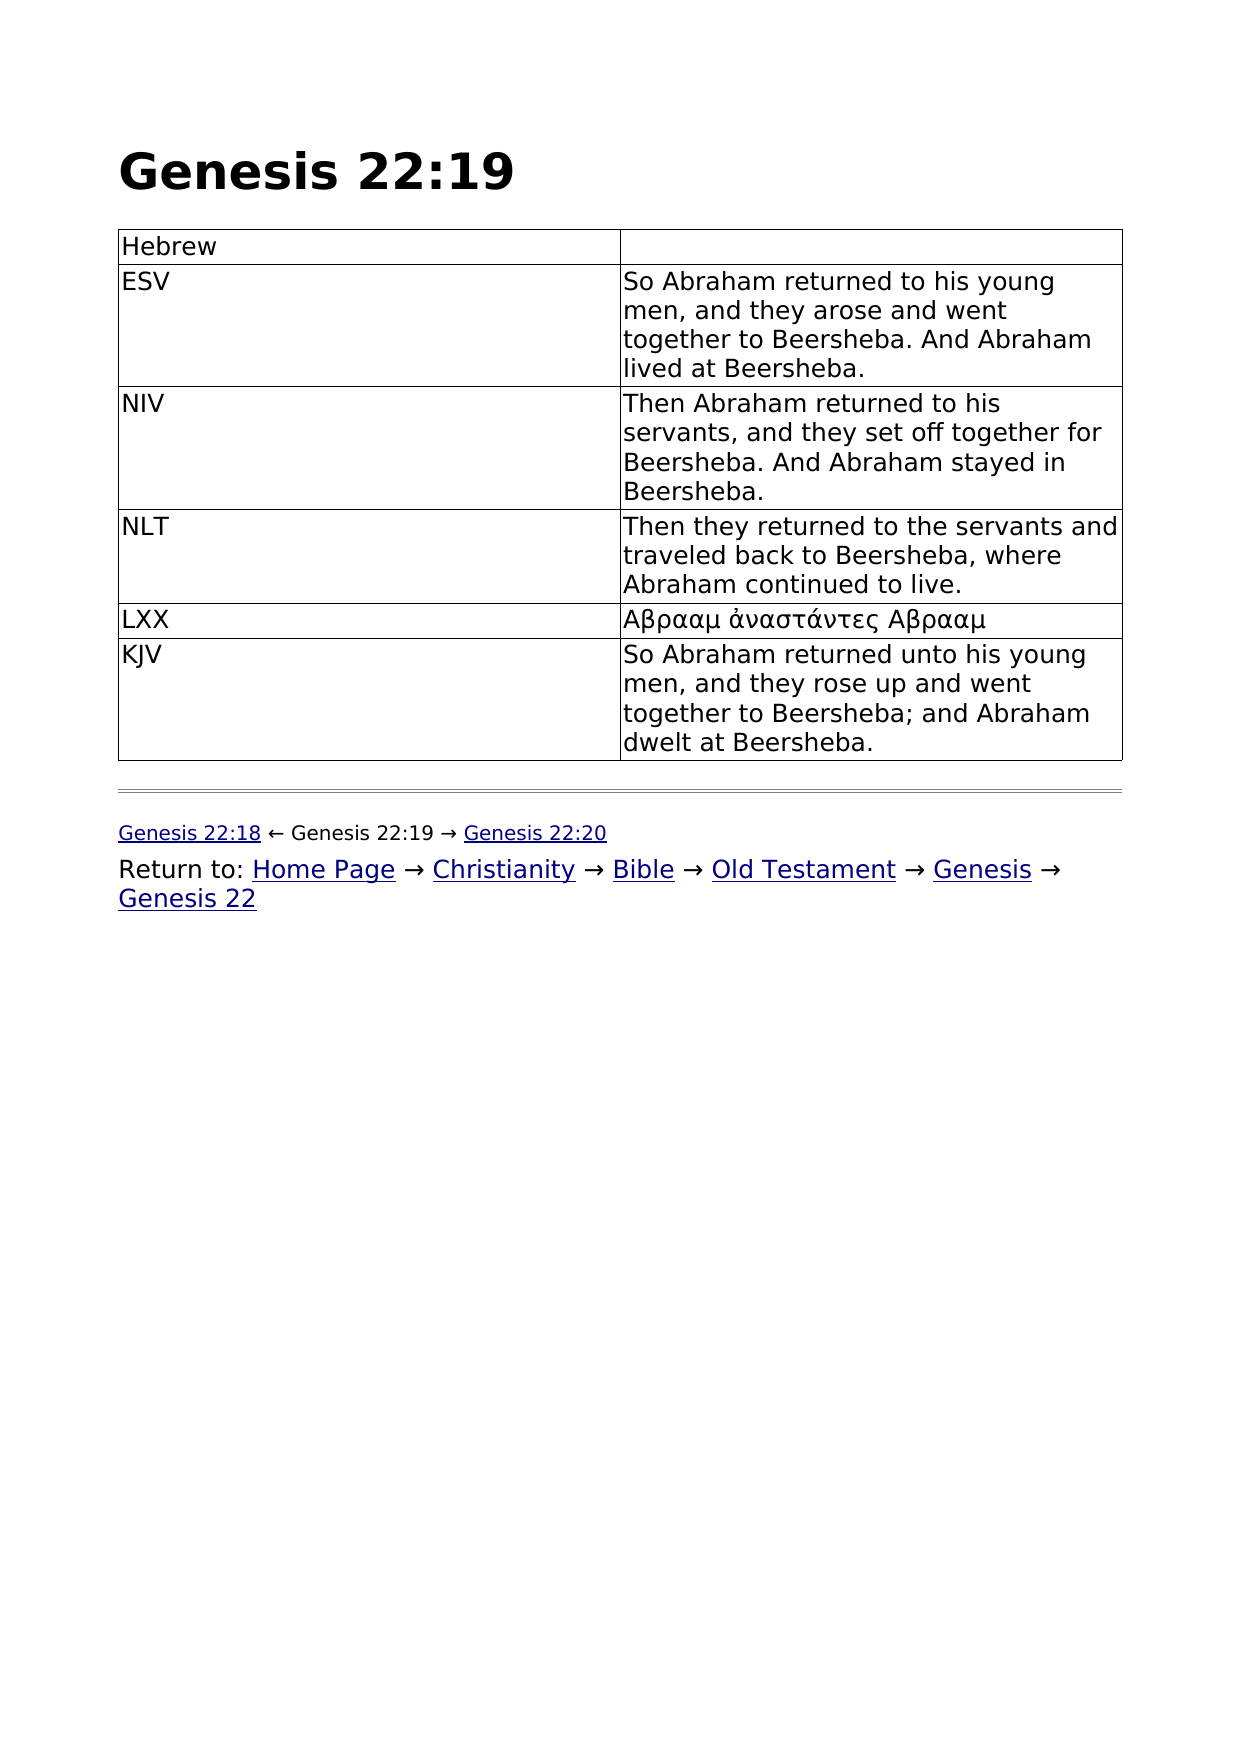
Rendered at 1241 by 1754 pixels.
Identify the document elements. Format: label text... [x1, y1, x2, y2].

table_header [621, 230, 1122, 264]
table_cell So Abraham returned to his young men, and they arose and went together to Beersheba. And Abraham lived at Beersheba. [621, 265, 1122, 386]
table_header Hebrew [119, 230, 620, 264]
table_cell LXX [119, 604, 620, 637]
table_cell KJV [119, 639, 620, 760]
table_cell ESV [119, 265, 620, 386]
table_cell So Abraham returned unto his young men, and they rose up and went together to Beersheba; and Abraham dwelt at Beersheba. [621, 639, 1122, 760]
table_cell Then Abraham returned to his servants, and they set off together for Beersheba. And Abraham stayed in Beersheba. [621, 387, 1122, 509]
table_cell Αβρααμ ἀναστάντες Αβρααμ [621, 604, 1122, 637]
text Return to: Home Page → Christianity → Bible → Old Testament → Genesis → Genesis 22 [118, 855, 1122, 914]
table_cell NIV [119, 387, 620, 509]
text Genesis 22:18 ← Genesis 22:19 → Genesis 22:20 [118, 821, 1122, 855]
table_cell NLT [119, 510, 620, 602]
subtitle Genesis 22:19 [118, 143, 1122, 201]
table_cell Then they returned to the servants and traveled back to Beersheba, where Abraham continued to live. [621, 510, 1122, 602]
